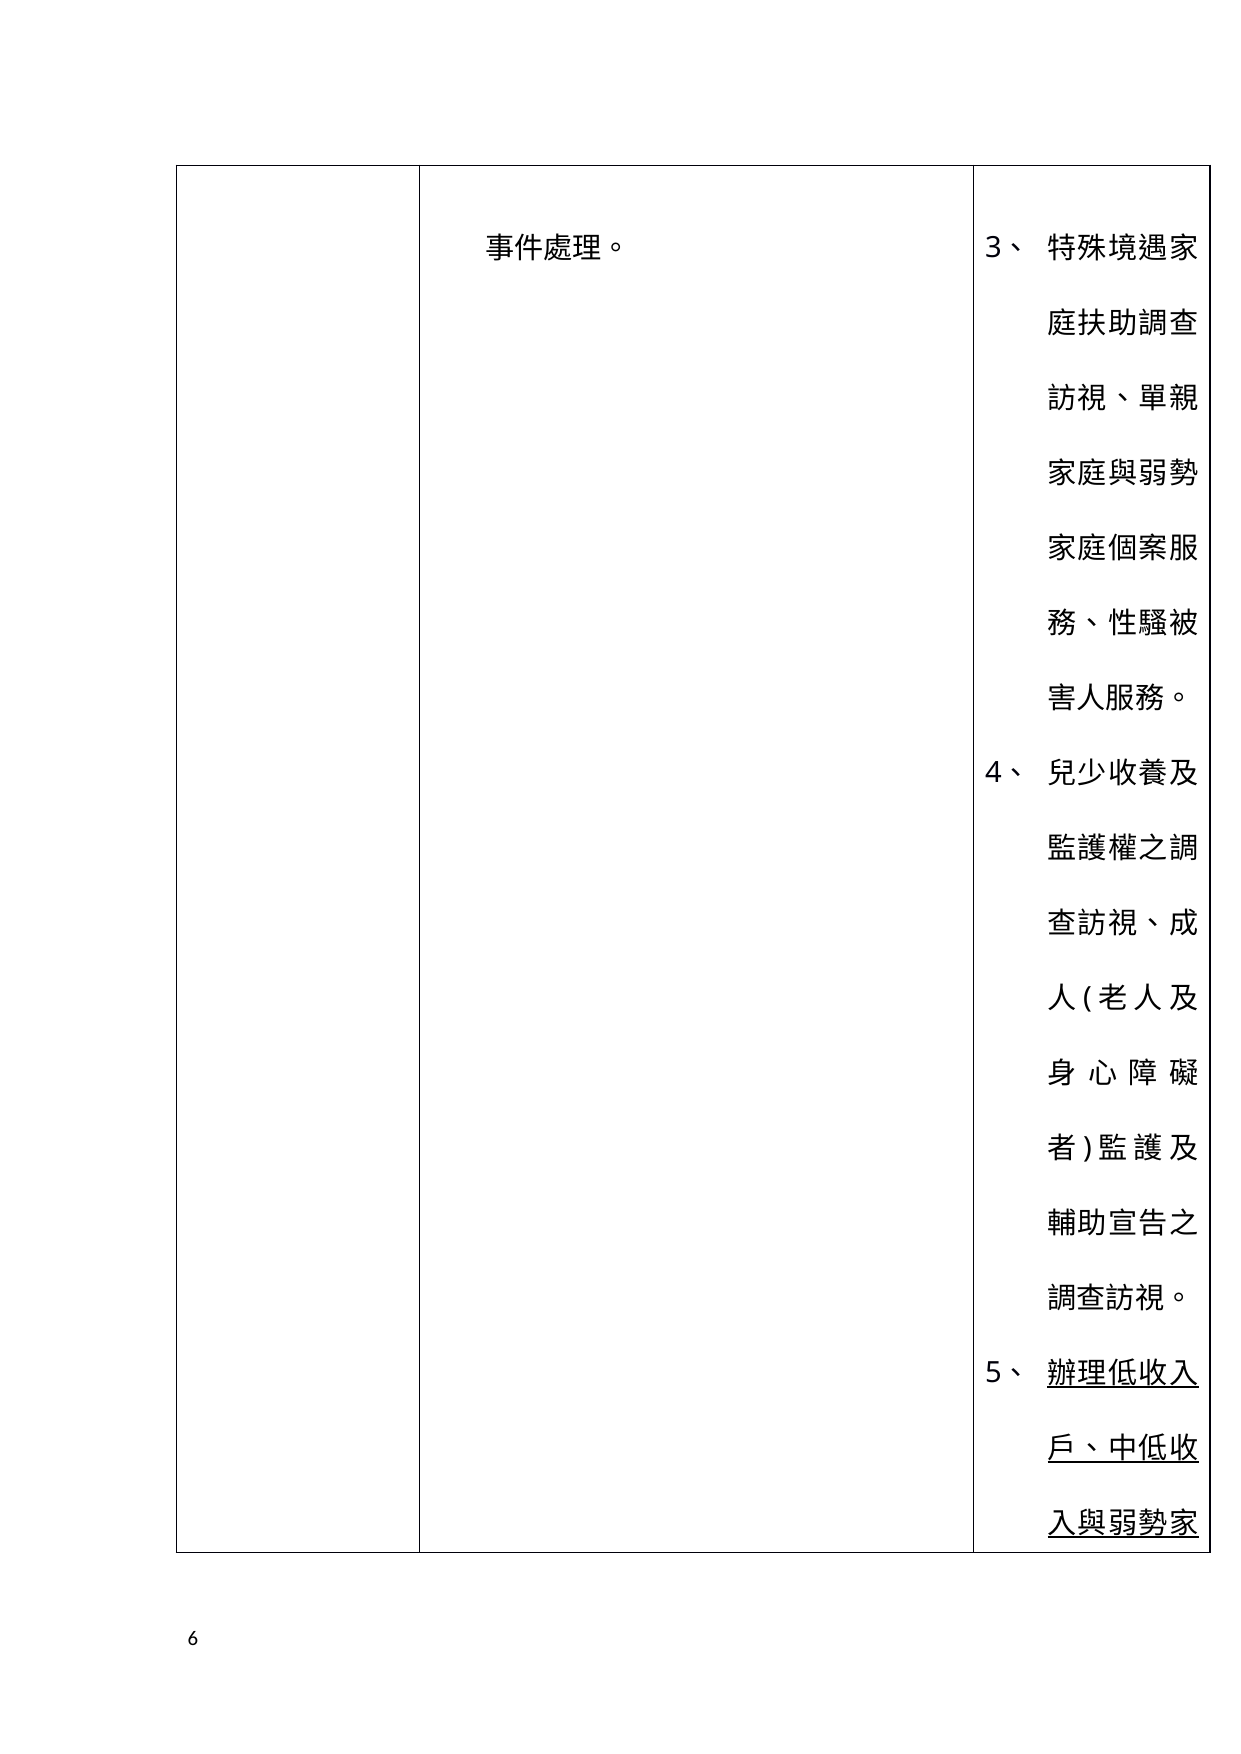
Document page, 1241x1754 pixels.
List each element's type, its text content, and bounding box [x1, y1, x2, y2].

table_cell [177, 166, 419, 1552]
table_cell 事件處理。 [420, 166, 973, 1552]
table_cell 提供弱勢兒少及其家庭福利措施、協助家庭弱勢及家逢變故之兒少進行委託安置及家庭寄養服務。 禁止兒少為吸菸飲酒、施用毒品、進出不良場所等相關措施，提供少年保護案件及少年刑事案件所涉少年及其家庭福利服務及後續追蹤輔導。 特殊境遇家庭扶助調查訪視、單親家庭與弱勢家庭個案服務、性騷被害人服務。 兒少收養及監護權之調查訪視、成人(老人及身心障礙者)監護及輔助宣告之調查訪視。 辦理低收入戶、中低收入與弱勢家庭補助資格訪查及資格核定。 執行災害救助工作。 [974, 166, 1209, 1552]
